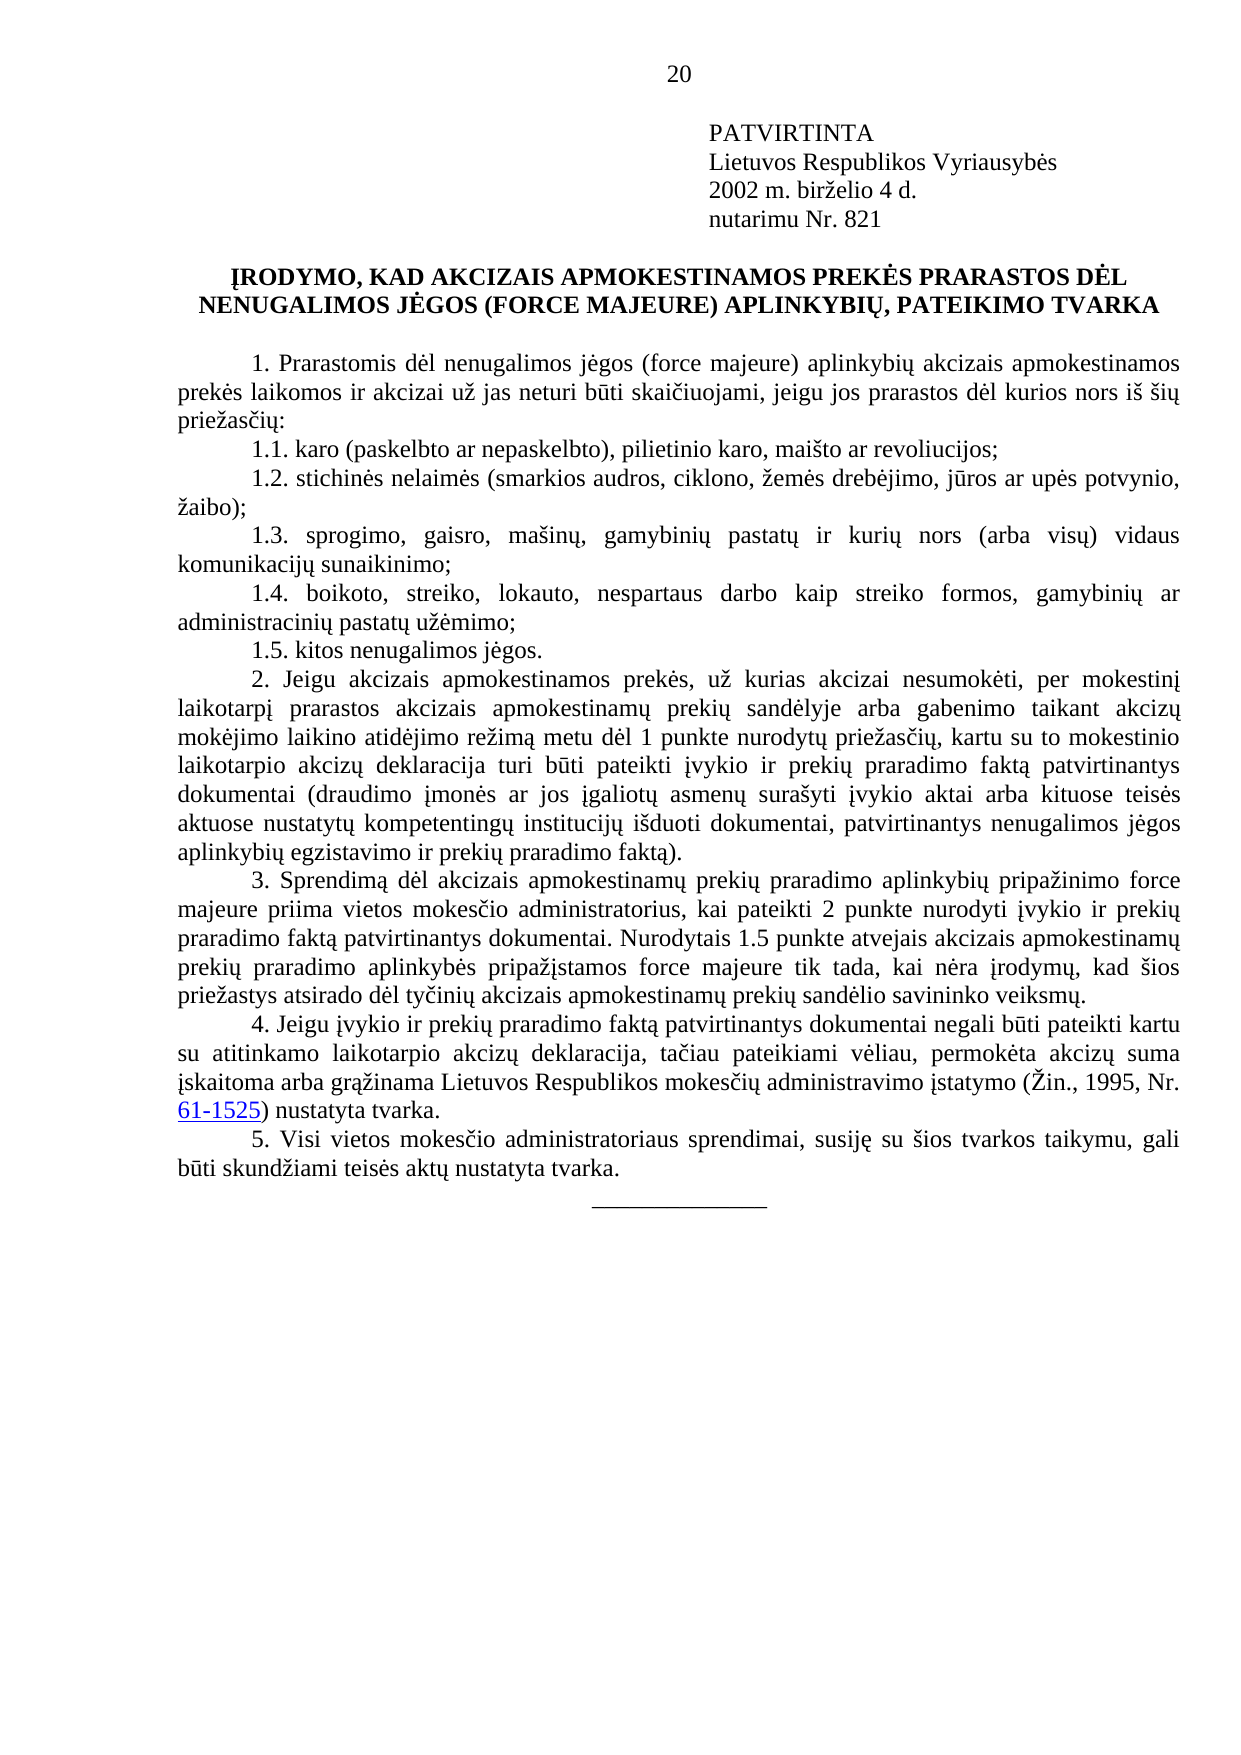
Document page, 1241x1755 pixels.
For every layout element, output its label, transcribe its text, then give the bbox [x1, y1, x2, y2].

text 1.5. kitos nenugalimos jėgos. [177, 636, 1181, 664]
text 2. Jeigu akcizais apmokestinamos prekės, už kurias akcizai nesumokėti, per mokestinį laikotarpį prarastos akcizais apmokestinamų prekių sandėlyje arba gabenimo taikant akcizų mokėjimo laikino atidėjimo režimą metu dėl 1 punkte nurodytų priežasčių, kartu su to mokestinio laikotarpio akcizų deklaracija turi būti pateikti įvykio ir prekių praradimo faktą patvirtinantys dokumentai (draudimo įmonės ar jos įgaliotų asmenų surašyti įvykio aktai arba kituose teisės aktuose nustatytų kompetentingų institucijų išduoti dokumentai, patvirtinantys nenugalimos jėgos aplinkybių egzistavimo ir prekių praradimo faktą). [177, 664, 1181, 866]
text NENUGALIMOS JĖGOS (FORCE MAJEURE) APLINKYBIŲ, PATEIKIMO TVARKA [177, 291, 1181, 319]
text 1.3. sprogimo, gaisro, mašinų, gamybinių pastatų ir kurių nors (arba visų) vidaus komunikacijų sunaikinimo; [177, 521, 1181, 578]
text 4. Jeigu įvykio ir prekių praradimo faktą patvirtinantys dokumentai negali būti pateikti kartu su atitinkamo laikotarpio akcizų deklaracija, tačiau pateikiami vėliau, permokėta akcizų suma įskaitoma arba grąžinama Lietuvos Respublikos mokesčių administravimo įstatymo (Žin., 1995, Nr. 61-1525) nustatyta tvarka. [177, 1009, 1181, 1124]
text 3. Sprendimą dėl akcizais apmokestinamų prekių praradimo aplinkybių pripažinimo force majeure priima vietos mokesčio administratorius, kai pateikti 2 punkte nurodyti įvykio ir prekių praradimo faktą patvirtinantys dokumentai. Nurodytais 1.5 punkte atvejais akcizais apmokestinamų prekių praradimo aplinkybės pripažįstamos force majeure tik tada, kai nėra įrodymų, kad šios priežastys atsirado dėl tyčinių akcizais apmokestinamų prekių sandėlio savininko veiksmų. [177, 866, 1181, 1009]
text nutarimu Nr. 821 [177, 204, 1181, 233]
text 1. Prarastomis dėl nenugalimos jėgos (force majeure) aplinkybių akcizais apmokestinamos prekės laikomos ir akcizai už jas neturi būti skaičiuojami, jeigu jos prarastos dėl kurios nors iš šių priežasčių: [177, 348, 1181, 434]
text 1.1. karo (paskelbto ar nepaskelbto), pilietinio karo, maišto ar revoliucijos; [177, 434, 1181, 463]
text Lietuvos Respublikos Vyriausybės [177, 147, 1181, 176]
text 1.4. boikoto, streiko, lokauto, nespartaus darbo kaip streiko formos, gamybinių ar administracinių pastatų užėmimo; [177, 578, 1181, 636]
text 2002 m. birželio 4 d. [177, 176, 1181, 204]
text 1.2. stichinės nelaimės (smarkios audros, ciklono, žemės drebėjimo, jūros ar upės potvynio, žaibo); [177, 463, 1181, 521]
text PATVIRTINTA [709, 118, 1181, 147]
text 5. Visi vietos mokesčio administratoriaus sprendimai, susiję su šios tvarkos taikymu, gali būti skundžiami teisės aktų nustatyta tvarka. [177, 1124, 1181, 1182]
text ĮRODYMO, KAD AKCIZAIS APMOKESTINAMOS PREKĖS PRARASTOS DĖL [177, 262, 1181, 291]
text ______________ [177, 1182, 1181, 1211]
